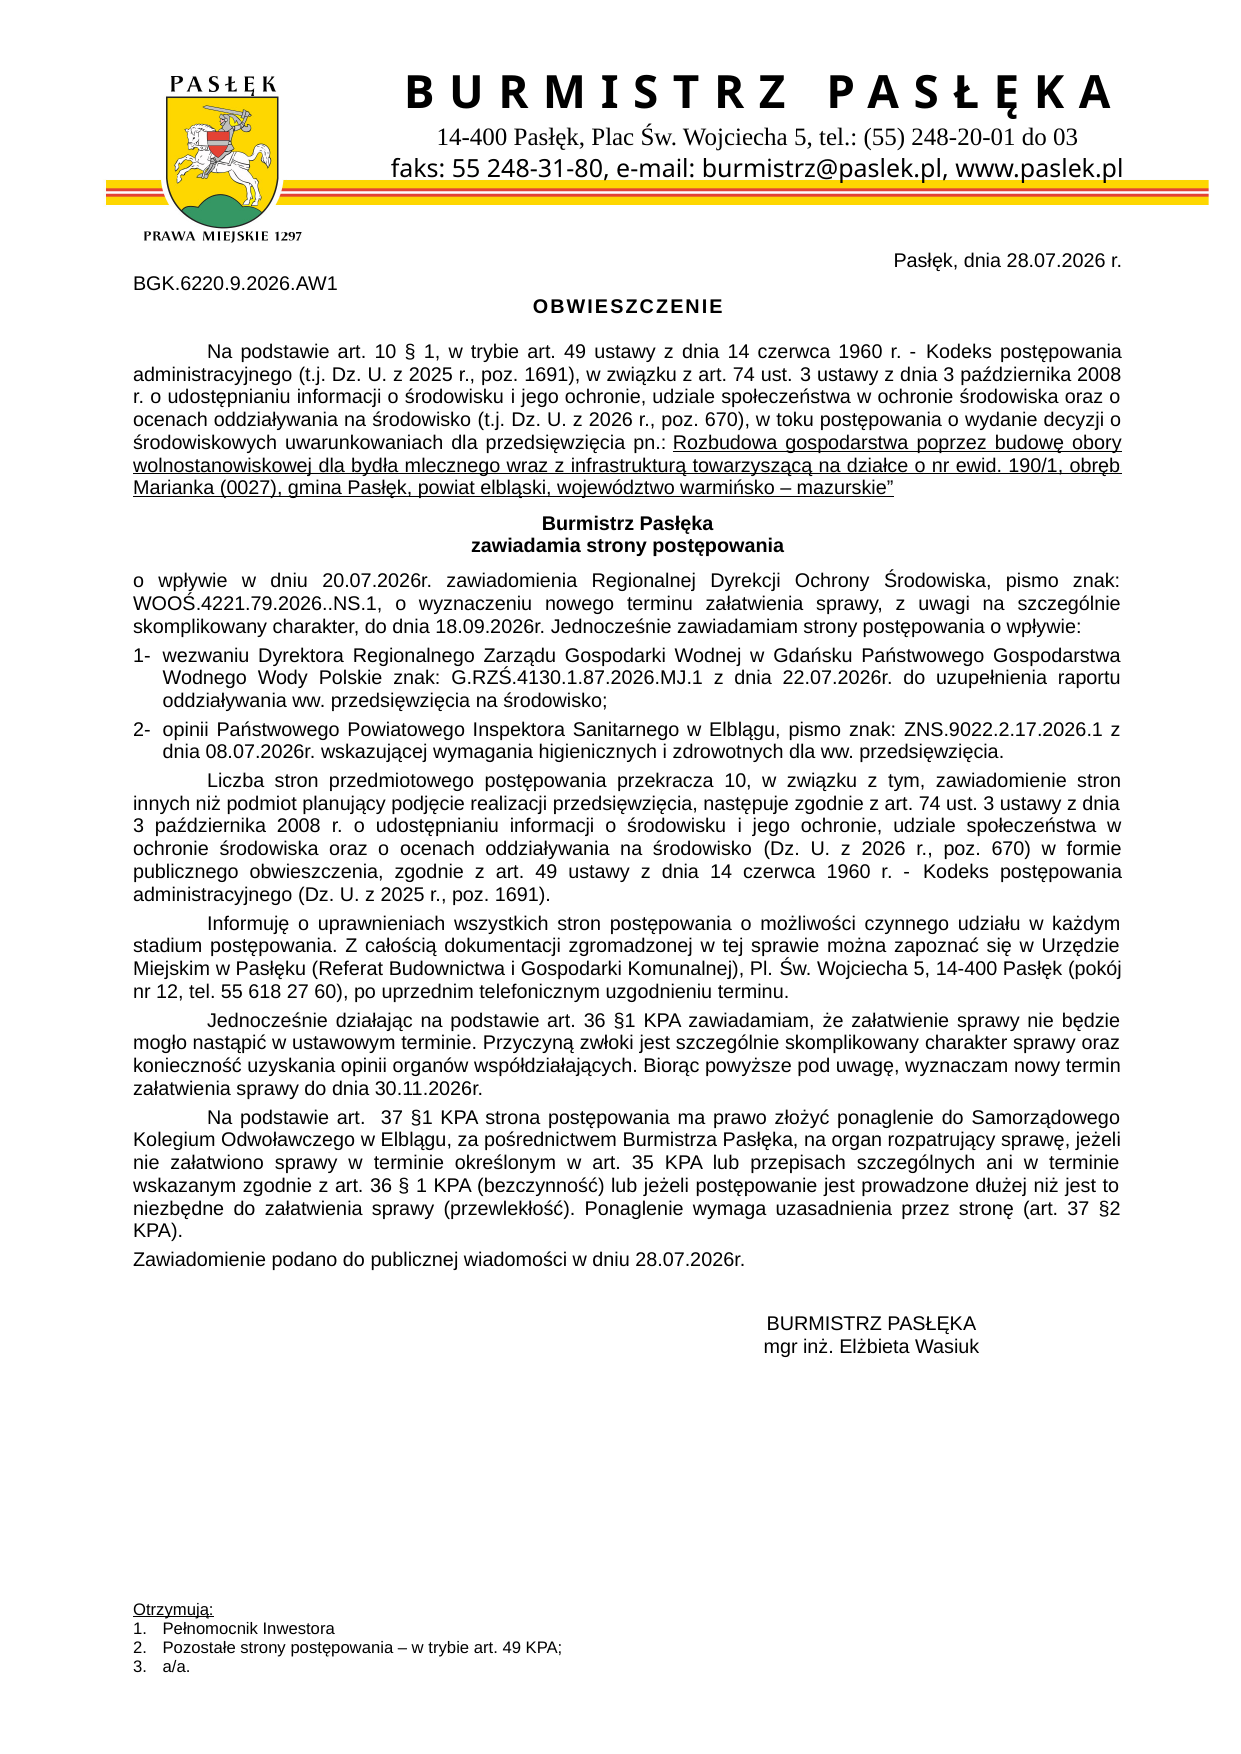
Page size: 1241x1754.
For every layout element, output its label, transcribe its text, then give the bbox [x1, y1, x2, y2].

list opinii Państwowego Powiatowego Inspektora Sanitarnego w Elblągu, pismo znak: ZNS.9022.2.17.2026.1 z dnia 08.07.2026r. wskazującej wymagania higienicznych i zdrowotnych dla ww. przedsięwzięcia. [133, 717, 1122, 763]
text Liczba stron przedmiotowego postępowania przekracza 10, w związku z tym, zawiadomienie stron innych niż podmiot planujący podjęcie realizacji przedsięwzięcia, następuje zgodnie z art. 74 ust. 3 ustawy z dnia 3 października 2008 r. o udostępnianiu informacji o środowisku i jego ochronie, udziale społeczeństwa w ochronie środowiska oraz o ocenach oddziaływania na środowisko (Dz. U. z 2026 r., poz. 670) w formie publicznego obwieszczenia, zgodnie z art. 49 ustawy z dnia 14 czerwca 1960 r. - Kodeks postępowania administracyjnego (Dz. U. z 2025 r., poz. 1691). [133, 769, 1122, 905]
text zawiadamia strony postępowania [133, 534, 1122, 557]
list a/a. [133, 1657, 1122, 1676]
text BURMISTRZ PASŁĘKA [133, 1312, 1122, 1335]
text mgr inż. Elżbieta Wasiuk [133, 1335, 1122, 1357]
text Zawiadomienie podano do publicznej wiadomości w dniu 28.07.2026r. [133, 1248, 1122, 1271]
text Na podstawie art. 37 §1 KPA strona postępowania ma prawo złożyć ponaglenie do Samorządowego Kolegium Odwoławczego w Elblągu, za pośrednictwem Burmistrza Pasłęka, na organ rozpatrujący sprawę, jeżeli nie załatwiono sprawy w terminie określonym w art. 35 KPA lub przepisach szczególnych ani w terminie wskazanym zgodnie z art. 36 § 1 KPA (bezczynność) lub jeżeli postępowanie jest prowadzone dłużej niż jest to niezbędne do załatwienia sprawy (przewlekłość). Ponaglenie wymaga uzasadnienia przez stronę (art. 37 §2 KPA). [133, 1106, 1122, 1242]
text Informuję o uprawnieniach wszystkich stron postępowania o możliwości czynnego udziału w każdym stadium postępowania. Z całością dokumentacji zgromadzonej w tej sprawie można zapoznać się w Urzędzie Miejskim w Pasłęku (Referat Budownictwa i Gospodarki Komunalnej), Pl. Św. Wojciecha 5, 14-400 Pasłęk (pokój nr 12, tel. 55 618 27 60), po uprzednim telefonicznym uzgodnieniu terminu. [133, 911, 1122, 1002]
text Pasłęk, dnia 28.07.2026 r. [133, 249, 1122, 272]
text Otrzymują: [133, 1599, 1122, 1618]
text Jednocześnie działając na podstawie art. 36 §1 KPA zawiadamiam, że załatwienie sprawy nie będzie mogło nastąpić w ustawowym terminie. Przyczyną zwłoki jest szczególnie skomplikowany charakter sprawy oraz konieczność uzyskania opinii organów współdziałających. Biorąc powyższe pod uwagę, wyznaczam nowy termin załatwienia sprawy do dnia 30.11.2026r. [133, 1008, 1122, 1099]
text Marianka (0027), gmina Pasłęk, powiat elbląski, województwo warmińsko – mazurskie” [133, 474, 1122, 499]
text o wpływie w dniu 20.07.2026r. zawiadomienia Regionalnej Dyrekcji Ochrony Środowiska, pismo znak: WOOŚ.4221.79.2026..NS.1, o wyznaczeniu nowego terminu załatwienia sprawy, z uwagi na szczególnie skomplikowany charakter, do dnia 18.09.2026r. Jednocześnie zawiadamiam strony postępowania o wpływie: [133, 569, 1122, 637]
list Pozostałe strony postępowania – w trybie art. 49 KPA; [133, 1638, 1122, 1657]
text BGK.6220.9.2026.AW1 [133, 272, 1122, 294]
list Pełnomocnik Inwestora [133, 1618, 1122, 1638]
text Na podstawie art. 10 § 1, w trybie art. 49 ustawy z dnia 14 czerwca 1960 r. - Kodeks postępowania administracyjnego (t.j. Dz. U. z 2025 r., poz. 1691), w związku z art. 74 ust. 3 ustawy z dnia 3 października 2008 r. o udostępnianiu informacji o środowisku i jego ochronie, udziale społeczeństwa w ochronie środowiska oraz o ocenach oddziaływania na środowisko (t.j. Dz. U. z 2026 r., poz. 670), w toku postępowania o wydanie decyzji o środowiskowych uwarunkowaniach dla przedsięwzięcia pn.: Rozbudowa gospodarstwa poprzez budowę obory wolnostanowiskowej dla bydła mlecznego wraz z infrastrukturą towarzyszącą na działce o nr ewid. 190/1, obręb [133, 340, 1122, 473]
list wezwaniu Dyrektora Regionalnego Zarządu Gospodarki Wodnej w Gdańsku Państwowego Gospodarstwa Wodnego Wody Polskie znak: G.RZŚ.4130.1.87.2026.MJ.1 z dnia 22.07.2026r. do uzupełnienia raportu oddziaływania ww. przedsięwzięcia na środowisko; [133, 643, 1122, 712]
text OBWIESZCZENIE [133, 294, 1122, 317]
text Burmistrz Pasłęka [133, 511, 1122, 534]
